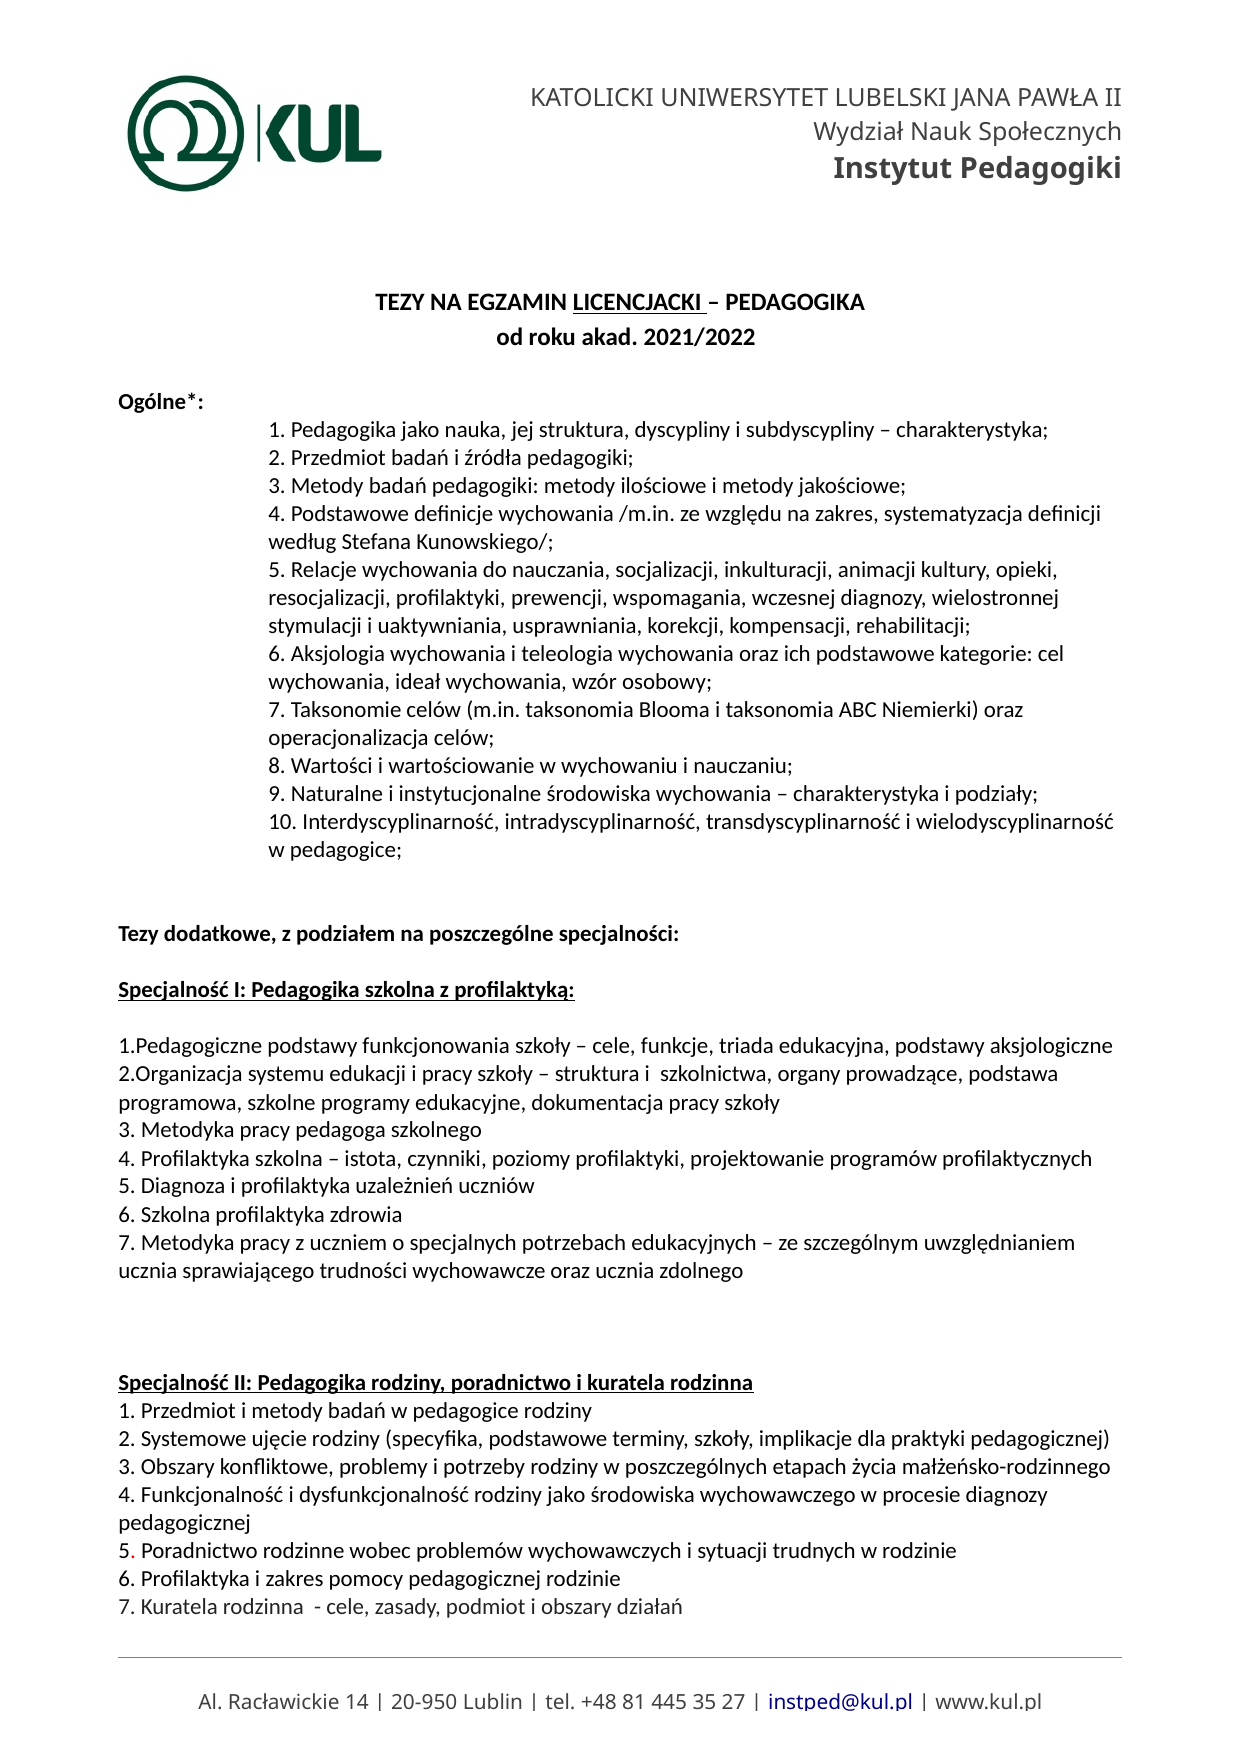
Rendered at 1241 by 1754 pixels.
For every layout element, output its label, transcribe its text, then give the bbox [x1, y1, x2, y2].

list 10. Interdyscyplinarność, intradyscyplinarność, transdyscyplinarność i wielodyscyplinarność w pedagogice; [268, 807, 1122, 863]
list 5. Diagnoza i profilaktyka uzależnień uczniów [118, 1172, 1122, 1200]
picture [88, 46, 420, 220]
text Ogólne*: [118, 387, 1122, 415]
list 4. Funkcjonalność i dysfunkcjonalność rodziny jako środowiska wychowawczego w procesie diagnozy pedagogicznej [118, 1480, 1122, 1536]
list 3. Obszary konfliktowe, problemy i potrzeby rodziny w poszczególnych etapach życia małżeńsko-rodzinnego [118, 1452, 1122, 1480]
list 9. Naturalne i instytucjonalne środowiska wychowania – charakterystyka i podziały; [268, 779, 1122, 807]
list 2. Przedmiot badań i źródła pedagogiki; [268, 443, 1122, 471]
list 5. Relacje wychowania do nauczania, socjalizacji, inkulturacji, animacji kultury, opieki, resocjalizacji, profilaktyki, prewencji, wspomagania, wczesnej diagnozy, wielostronnej stymulacji i uaktywniania, usprawniania, korekcji, kompensacji, rehabilitacji; [268, 555, 1122, 639]
text Specjalność I: Pedagogika szkolna z profilaktyką: [118, 976, 1122, 1003]
list 2.Organizacja systemu edukacji i pracy szkoły – struktura i szkolnictwa, organy prowadzące, podstawa programowa, szkolne programy edukacyjne, dokumentacja pracy szkoły [118, 1059, 1122, 1116]
list 4. Profilaktyka szkolna – istota, czynniki, poziomy profilaktyki, projektowanie programów profilaktycznych [118, 1144, 1122, 1172]
list 3. Metodyka pracy pedagoga szkolnego [118, 1116, 1122, 1144]
list 1. Pedagogika jako nauka, jej struktura, dyscypliny i subdyscypliny – charakterystyka; [268, 415, 1122, 443]
list 3. Metody badań pedagogiki: metody ilościowe i metody jakościowe; [268, 471, 1122, 499]
text od roku akad. 2021/2022 [118, 322, 1122, 352]
list 7. Metodyka pracy z uczniem o specjalnych potrzebach edukacyjnych – ze szczególnym uwzględnianiem ucznia sprawiającego trudności wychowawcze oraz ucznia zdolnego [118, 1228, 1122, 1284]
list 7. Taksonomie celów (m.in. taksonomia Blooma i taksonomia ABC Niemierki) oraz operacjonalizacja celów; [268, 695, 1122, 751]
text TEZY NA EGZAMIN LICENCJACKI – PEDAGOGIKA [118, 287, 1122, 317]
list 1. Przedmiot i metody badań w pedagogice rodziny [118, 1396, 1122, 1424]
list 6. Szkolna profilaktyka zdrowia [118, 1200, 1122, 1228]
list 4. Podstawowe definicje wychowania /m.in. ze względu na zakres, systematyzacja definicji według Stefana Kunowskiego/; [268, 499, 1122, 555]
list 7. Kuratela rodzinna - cele, zasady, podmiot i obszary działań [118, 1592, 1122, 1620]
text Tezy dodatkowe, z podziałem na poszczególne specjalności: [118, 919, 1122, 947]
text Specjalność II: Pedagogika rodziny, poradnictwo i kuratela rodzinna [118, 1368, 1122, 1396]
list 1.Pedagogiczne podstawy funkcjonowania szkoły – cele, funkcje, triada edukacyjna, podstawy aksjologiczne [118, 1032, 1122, 1059]
list 5. Poradnictwo rodzinne wobec problemów wychowawczych i sytuacji trudnych w rodzinie [118, 1536, 1122, 1564]
list 6. Aksjologia wychowania i teleologia wychowania oraz ich podstawowe kategorie: cel wychowania, ideał wychowania, wzór osobowy; [268, 639, 1122, 695]
list 8. Wartości i wartościowanie w wychowaniu i nauczaniu; [268, 751, 1122, 779]
list 2. Systemowe ujęcie rodziny (specyfika, podstawowe terminy, szkoły, implikacje dla praktyki pedagogicznej) [118, 1424, 1122, 1452]
list 6. Profilaktyka i zakres pomocy pedagogicznej rodzinie [118, 1564, 1122, 1592]
